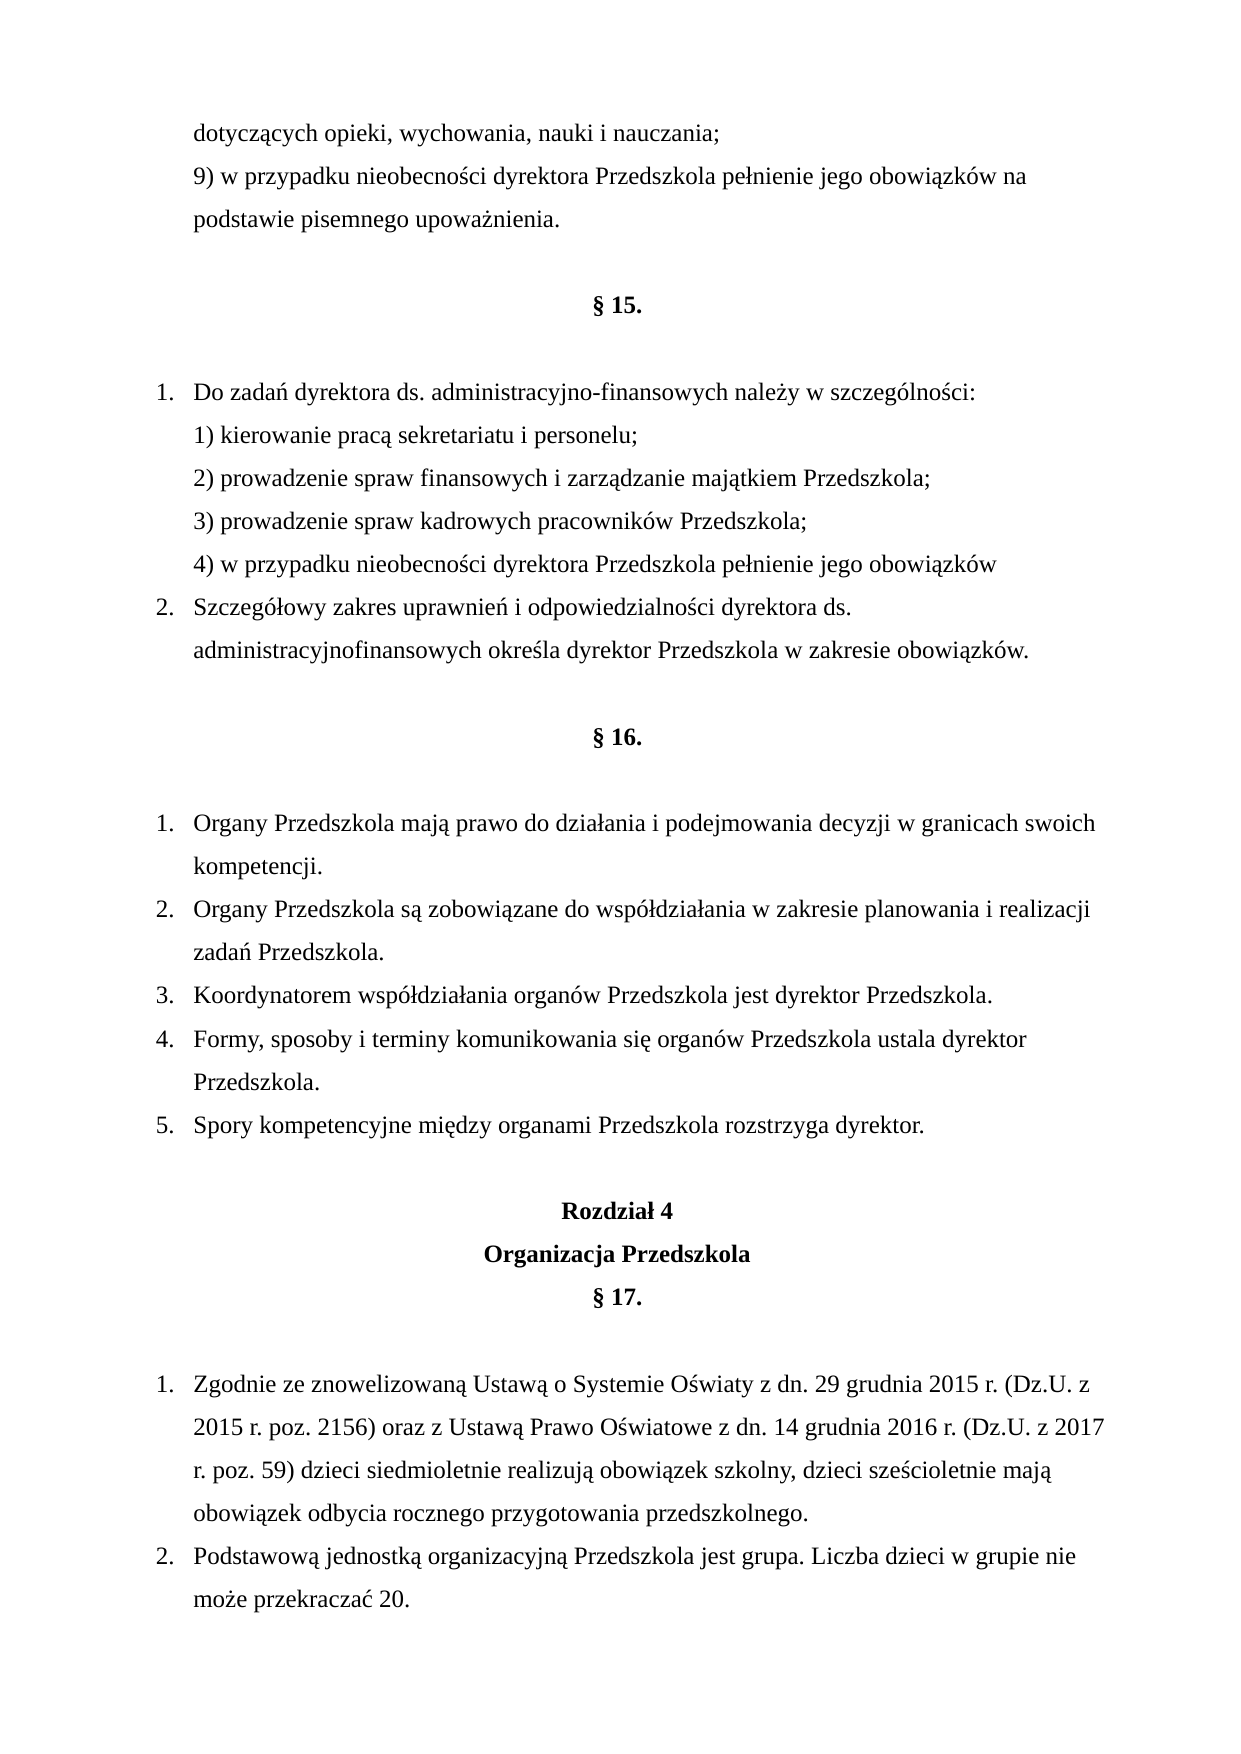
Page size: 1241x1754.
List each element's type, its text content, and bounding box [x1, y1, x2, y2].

list 1) kierowanie pracą sekretariatu i personelu; [156, 420, 1122, 449]
list 4) w przypadku nieobecności dyrektora Przedszkola pełnienie jego obowiązków [156, 549, 1122, 578]
list Organy Przedszkola mają prawo do działania i podejmowania decyzji w granicach swoich kompetencji. [156, 808, 1122, 880]
list Podstawową jednostką organizacyjną Przedszkola jest grupa. Liczba dzieci w grupie nie może przekraczać 20. [156, 1541, 1122, 1613]
text Organizacja Przedszkola [118, 1239, 1122, 1268]
list 9) w przypadku nieobecności dyrektora Przedszkola pełnienie jego obowiązków na podstawie pisemnego upoważnienia. [156, 161, 1122, 233]
list Zgodnie ze znowelizowaną Ustawą o Systemie Oświaty z dn. 29 grudnia 2015 r. (Dz.U. z 2015 r. poz. 2156) oraz z Ustawą Prawo Oświatowe z dn. 14 grudnia 2016 r. (Dz.U. z 2017 r. poz. 59) dzieci siedmioletnie realizują obowiązek szkolny, dzieci sześcioletnie mają obowiązek odbycia rocznego przygotowania przedszkolnego. [156, 1369, 1122, 1527]
list Spory kompetencyjne między organami Przedszkola rozstrzyga dyrektor. [156, 1110, 1122, 1139]
text § 15. [118, 291, 1122, 319]
list 2) prowadzenie spraw finansowych i zarządzanie majątkiem Przedszkola; [156, 463, 1122, 492]
text Rozdział 4 [118, 1196, 1122, 1225]
list dotyczących opieki, wychowania, nauki i nauczania; [156, 118, 1122, 147]
text § 17. [118, 1282, 1122, 1311]
list Formy, sposoby i terminy komunikowania się organów Przedszkola ustala dyrektor Przedszkola. [156, 1024, 1122, 1096]
list Koordynatorem współdziałania organów Przedszkola jest dyrektor Przedszkola. [156, 981, 1122, 1009]
list 3) prowadzenie spraw kadrowych pracowników Przedszkola; [156, 506, 1122, 535]
text § 16. [118, 722, 1122, 751]
list Szczegółowy zakres uprawnień i odpowiedzialności dyrektora ds. administracyjnofinansowych określa dyrektor Przedszkola w zakresie obowiązków. [156, 592, 1122, 664]
list Do zadań dyrektora ds. administracyjno-finansowych należy w szczególności: [156, 377, 1122, 406]
list Organy Przedszkola są zobowiązane do współdziałania w zakresie planowania i realizacji zadań Przedszkola. [156, 894, 1122, 966]
